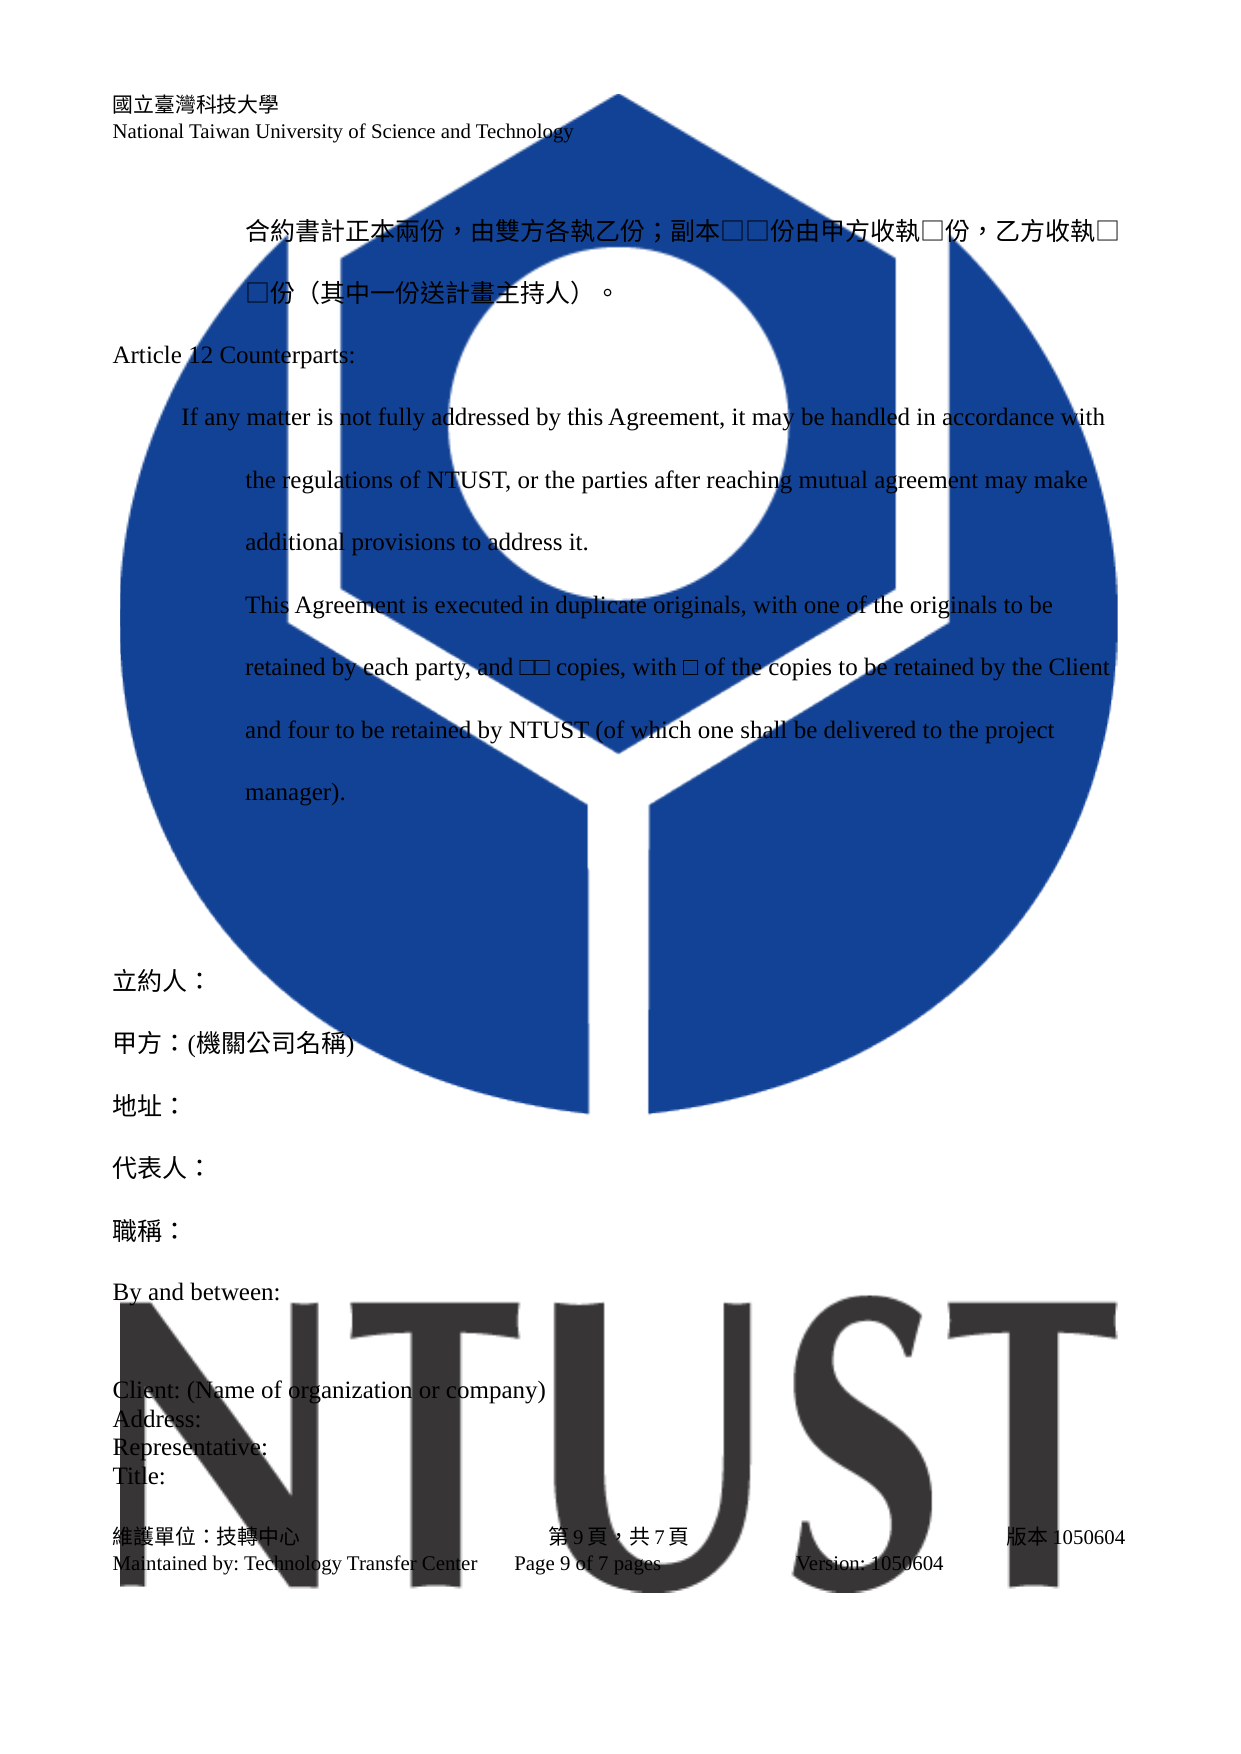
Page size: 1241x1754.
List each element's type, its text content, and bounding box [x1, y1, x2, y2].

text Title: [751, 1461, 874, 1490]
text Client: (Name of organization or company) [1060, 1375, 1125, 1404]
text [591, 1000, 647, 1062]
text [946, 937, 1125, 1000]
text Representative: [319, 1432, 409, 1461]
text Representative: [605, 1432, 723, 1461]
text Article 12 Counterparts: [457, 312, 781, 375]
text Address: [112, 1404, 120, 1426]
text 本合約如有未盡事宜，得依乙方訂定之相關法令規定處理或經雙方同意後增訂之。 本合約書計正本兩份，由雙方各執乙份；副本□□份由甲方收執□份，乙方收執□□份（其中一份送計畫主持人）。 [489, 248, 748, 312]
text Address: [605, 1404, 723, 1432]
text Representative: [249, 1432, 289, 1461]
text Address: [753, 1404, 803, 1432]
text [591, 937, 647, 1000]
text Title: [1060, 1461, 1125, 1490]
text Address: [868, 1404, 1007, 1432]
text Representative: [906, 1432, 1007, 1461]
text This Agreement is executed in duplicate originals, with one of the originals to be retained by each party, and □□ copies, with □ of the copies to be retained by the Client and four to be retained by NTUST (of which one shall be delivered to the project manager). [516, 562, 721, 600]
text If any matter is not fully addressed by this Agreement, it may be handled in accordance with the regulations of NTUST, or the parties after reaching mutual agreement may make additional provisions to address it. [897, 375, 947, 562]
text 代表人： [112, 1125, 1125, 1187]
text Address: [319, 1404, 409, 1432]
text Client: (Name of organization or company) [605, 1375, 723, 1404]
text Article 12 Counterparts: [112, 312, 218, 375]
text By and between: [112, 1250, 1125, 1312]
text This Agreement is executed in duplicate originals, with one of the originals to be retained by each party, and □□ copies, with □ of the copies to be retained by the Client and four to be retained by NTUST (of which one shall be delivered to the project manager). [289, 562, 947, 812]
text Client: (Name of organization or company) [753, 1375, 795, 1404]
text Client: (Name of organization or company) [207, 1375, 289, 1404]
text Representative: [753, 1432, 830, 1461]
text Address: [228, 1404, 289, 1432]
text Representative: [463, 1432, 553, 1461]
text If any matter is not fully addressed by this Agreement, it may be handled in accordance with the regulations of NTUST, or the parties after reaching mutual agreement may make additional provisions to address it. [1058, 375, 1125, 562]
text Article 12 Counterparts: [289, 312, 339, 375]
text 立約人： [112, 937, 290, 1000]
text Client: (Name of organization or company) [319, 1375, 409, 1404]
text Address: [1060, 1404, 1125, 1432]
text Client: (Name of organization or company) [837, 1375, 1007, 1404]
text [846, 1000, 1125, 1062]
text Title: [112, 1469, 120, 1490]
text If any matter is not fully addressed by this Agreement, it may be handled in accordance with the regulations of NTUST, or the parties after reaching mutual agreement may make additional provisions to address it. [289, 375, 339, 562]
text Title: [147, 1461, 219, 1490]
text Address: [147, 1404, 176, 1432]
text Representative: [147, 1432, 198, 1461]
text If any matter is not fully addressed by this Agreement, it may be handled in accordance with the regulations of NTUST, or the parties after reaching mutual agreement may make additional provisions to address it. [112, 375, 178, 562]
text Title: [319, 1461, 409, 1490]
text 本合約如有未盡事宜，得依乙方訂定之相關法令規定處理或經雙方同意後增訂之。 本合約書計正本兩份，由雙方各執乙份；副本□□份由甲方收執□份，乙方收執□□份（其中一份送計畫主持人）。 [780, 187, 1125, 312]
text If any matter is not fully addressed by this Agreement, it may be handled in accordance with the regulations of NTUST, or the parties after reaching mutual agreement may make additional provisions to address it. [449, 375, 787, 562]
text Article 12 Counterparts: [897, 312, 947, 375]
text Address: [463, 1404, 553, 1432]
text 本合約如有未盡事宜，得依乙方訂定之相關法令規定處理或經雙方同意後增訂之。 本合約書計正本兩份，由雙方各執乙份；副本□□份由甲方收執□份，乙方收執□□份（其中一份送計畫主持人）。 [112, 187, 457, 312]
text Representative: [1060, 1432, 1125, 1461]
text Title: [269, 1461, 289, 1488]
text Title: [463, 1461, 553, 1490]
text Title: [927, 1461, 1007, 1490]
text Title: [605, 1461, 721, 1490]
text 職稱： [112, 1187, 1125, 1250]
text 甲方：(機關公司名稱) [112, 1000, 390, 1062]
text 地址： [112, 1062, 1125, 1125]
text Client: (Name of organization or company) [463, 1375, 553, 1404]
text Article 12 Counterparts: [1020, 312, 1125, 375]
text This Agreement is executed in duplicate originals, with one of the originals to be retained by each party, and □□ copies, with □ of the copies to be retained by the Client and four to be retained by NTUST (of which one shall be delivered to the project manager). [1084, 562, 1125, 812]
